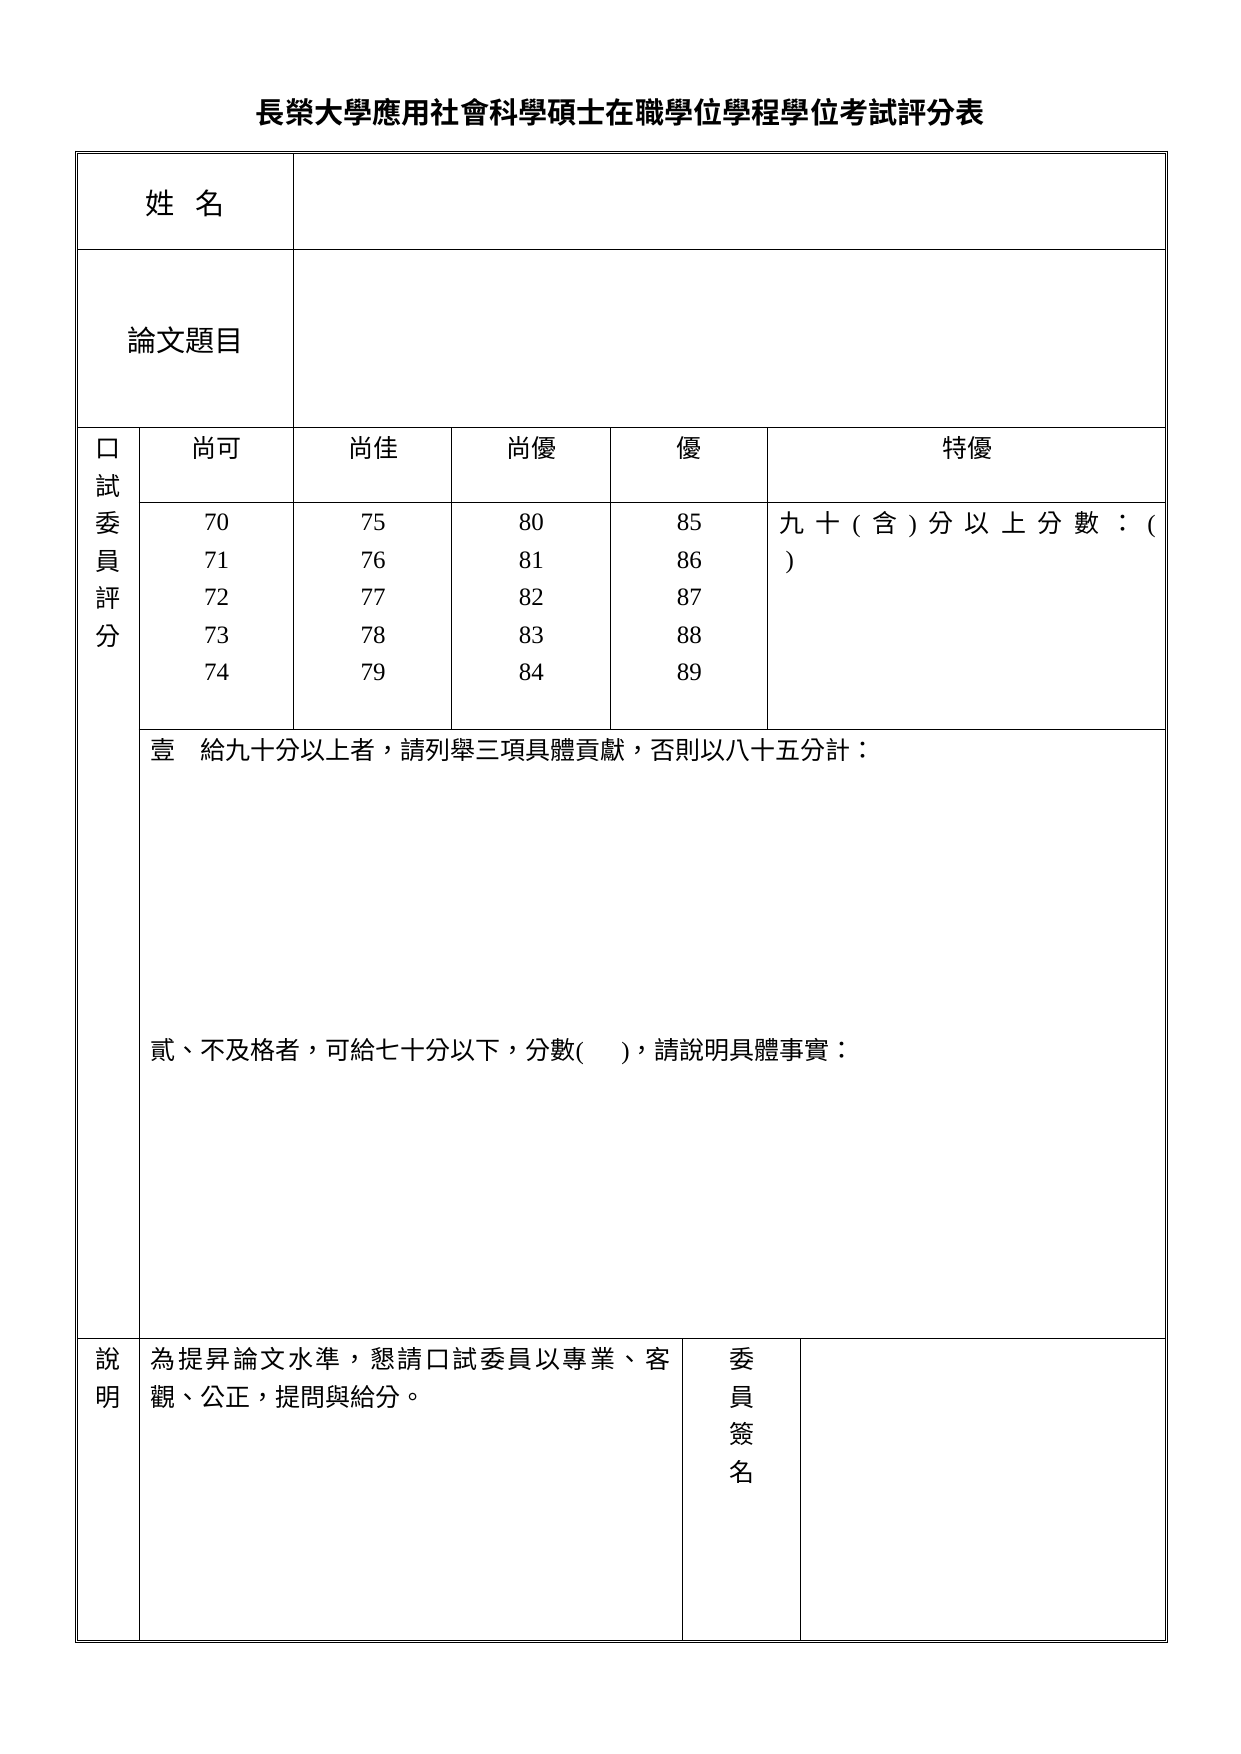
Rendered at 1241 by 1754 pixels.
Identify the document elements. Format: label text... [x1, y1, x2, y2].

table_cell 70 71 72 73 74 [140, 503, 293, 729]
table_cell 特優 [768, 428, 1165, 502]
table_cell 尚優 [452, 428, 610, 502]
table_cell 口試委員評分 [78, 428, 139, 1338]
table_header 姓名 [78, 154, 293, 249]
table_cell 為提昇論文水準，懇請口試委員以專業、客觀、公正，提問與給分。 [140, 1339, 682, 1640]
table_cell 75 76 77 78 79 [294, 503, 451, 729]
table_cell [294, 250, 1165, 427]
table_cell 尚佳 [294, 428, 451, 502]
table_cell 尚可 [140, 428, 293, 502]
table_cell 85 86 87 88 89 [611, 503, 767, 729]
table_cell 給九十分以上者，請列舉三項具體貢獻，否則以八十五分計： 貳、不及格者，可給七十分以下，分數( )，請說明具體事實： [140, 730, 1165, 1338]
table_cell 優 [611, 428, 767, 502]
text 長榮大學應用社會科學碩士在職學位學程學位考試評分表 [75, 89, 1165, 132]
table_cell 委 員 簽 名 [683, 1339, 800, 1640]
table_cell [801, 1339, 1165, 1640]
table_cell 九十(含)分以上分數：( ) [768, 503, 1165, 729]
table_header [294, 154, 1165, 249]
table_cell 80 81 82 83 84 [452, 503, 610, 729]
table_cell 說 明 [78, 1339, 139, 1640]
table_cell 論文題目 [78, 250, 293, 427]
